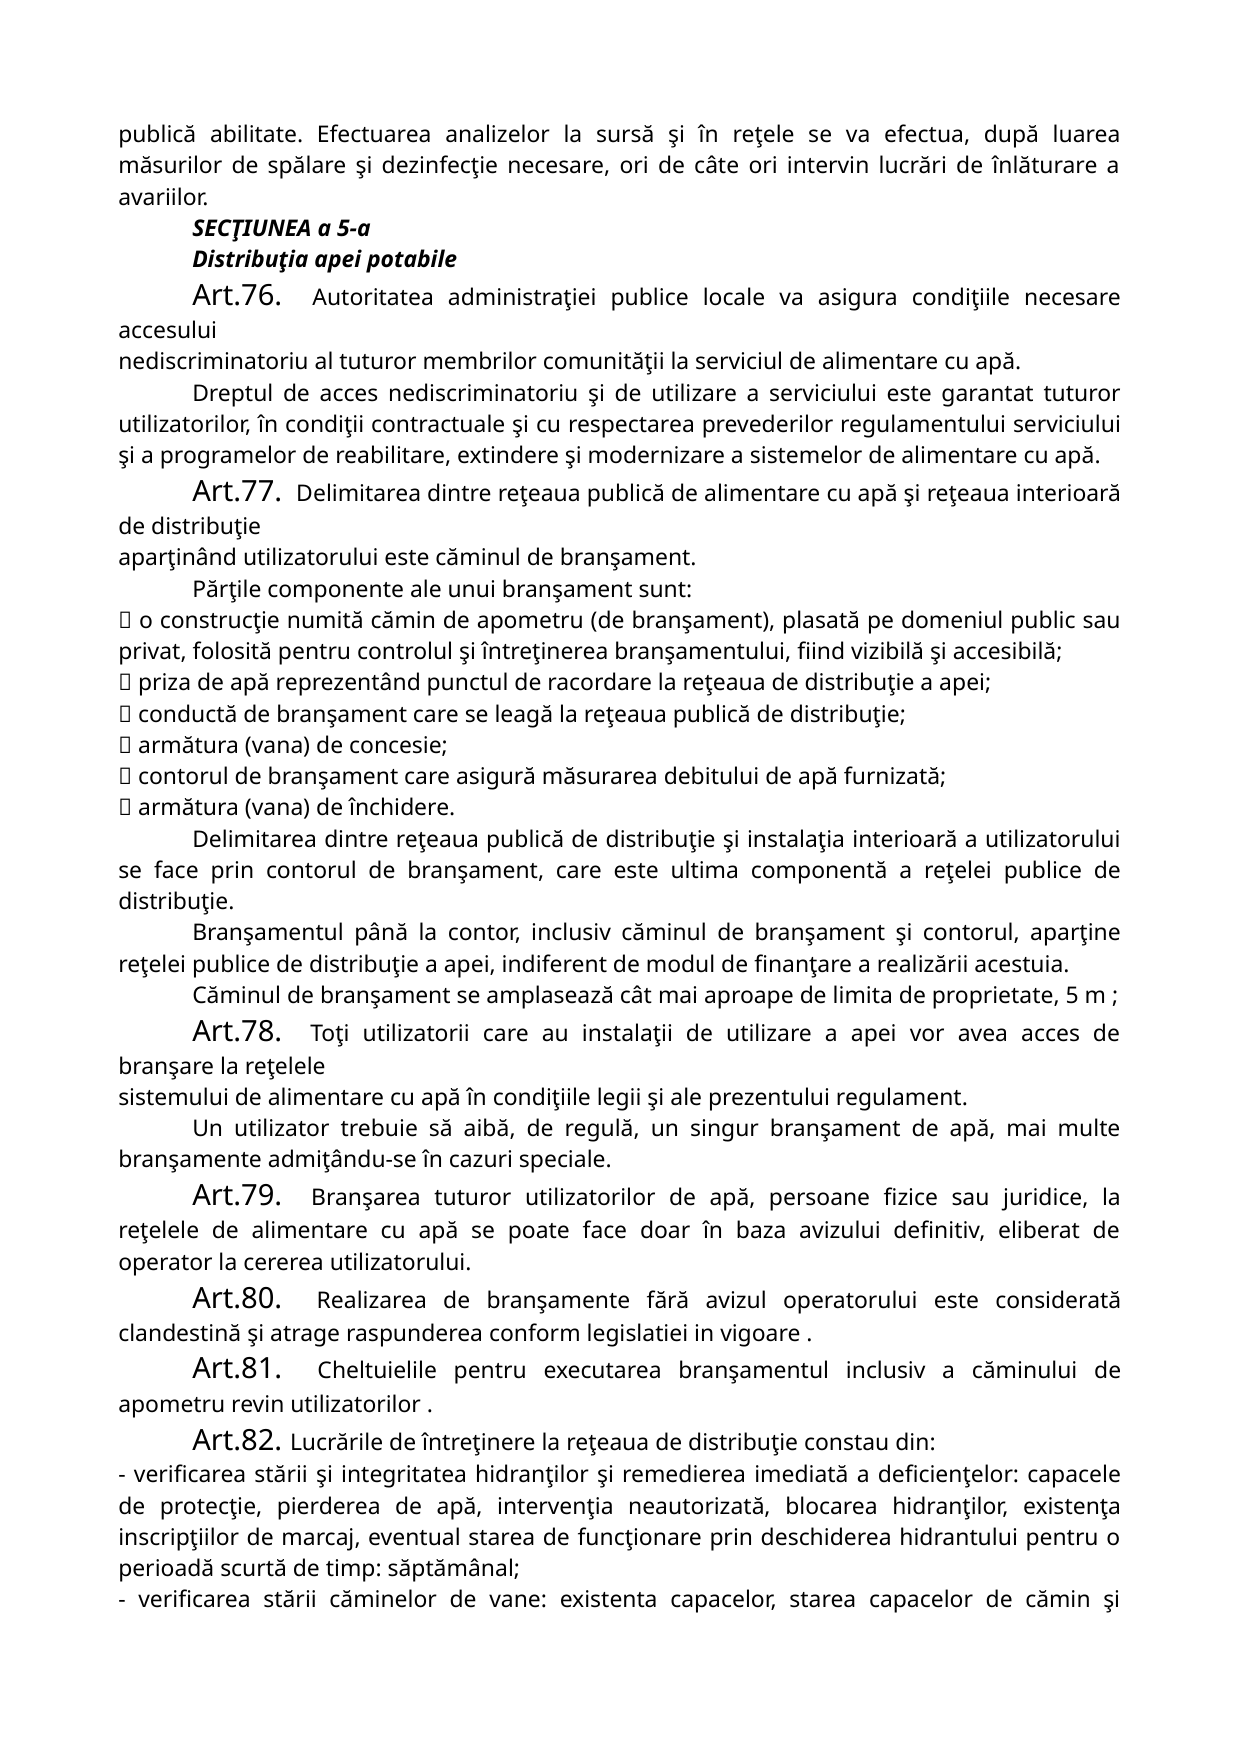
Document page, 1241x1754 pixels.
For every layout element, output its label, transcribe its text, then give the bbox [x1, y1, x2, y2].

text Art.77. Delimitarea dintre reţeaua publică de alimentare cu apă şi reţeaua interioară de distribuţie [118, 470, 1122, 541]
text Delimitarea dintre reţeaua publică de distribuţie şi instalaţia interioară a utilizatorului se face prin contorul de branşament, care este ultima componentă a reţelei publice de distribuţie. [118, 822, 1122, 916]
text Art.80. Realizarea de branşamente fără avizul operatorului este considerată clandestină şi atrage raspunderea conform legislatiei in vigoare . [118, 1277, 1122, 1348]
text 􀂃 armătura (vana) de concesie; [118, 729, 1122, 760]
text Art.82. Lucrările de întreţinere la reţeaua de distribuţie constau din: [118, 1419, 1122, 1458]
text - verificarea stării căminelor de vane: existenta capacelor, starea capacelor de cămin şi [118, 1583, 1122, 1615]
text 􀂃 o construcţie numită cămin de apometru (de branşament), plasată pe domeniul public sau privat, folosită pentru controlul şi întreţinerea branşamentului, fiind vizibilă şi accesibilă; [118, 604, 1122, 666]
text - verificarea stării şi integritatea hidranţilor şi remedierea imediată a deficienţelor: capacele de protecţie, pierderea de apă, intervenţia neautorizată, blocarea hidranţilor, existenţa inscripţiilor de marcaj, eventual starea de funcţionare prin deschiderea hidrantului pentru o perioadă scurtă de timp: săptămânal; [118, 1458, 1122, 1583]
text Art.76. Autoritatea administraţiei publice locale va asigura condiţiile necesare accesului [118, 274, 1122, 345]
text Art.79. Branşarea tuturor utilizatorilor de apă, persoane fizice sau juridice, la reţelele de alimentare cu apă se poate face doar în baza avizului definitiv, eliberat de operator la cererea utilizatorului. [118, 1175, 1122, 1277]
text SECŢIUNEA a 5-a [118, 212, 1122, 243]
text Art.81. Cheltuielile pentru executarea branşamentul inclusiv a căminului de apometru revin utilizatorilor . [118, 1348, 1122, 1419]
text 􀂃 contorul de branşament care asigură măsurarea debitului de apă furnizată; [118, 760, 1122, 791]
text 􀂃 conductă de branşament care se leagă la reţeaua publică de distribuţie; [118, 697, 1122, 729]
text publică abilitate. Efectuarea analizelor la sursă şi în reţele se va efectua, după luarea măsurilor de spălare şi dezinfecţie necesare, ori de câte ori intervin lucrări de înlăturare a avariilor. [118, 118, 1122, 212]
text Distribuţia apei potabile [118, 243, 1122, 274]
text Branşamentul până la contor, inclusiv căminul de branşament şi contorul, aparţine reţelei publice de distribuţie a apei, indiferent de modul de finanţare a realizării acestuia. [118, 916, 1122, 979]
text Căminul de branşament se amplasează cât mai aproape de limita de proprietate, 5 m ; [118, 979, 1122, 1010]
text Un utilizator trebuie să aibă, de regulă, un singur branşament de apă, mai multe branşamente admiţându-se în cazuri speciale. [118, 1112, 1122, 1175]
text sistemului de alimentare cu apă în condiţiile legii şi ale prezentului regulament. [118, 1081, 1122, 1112]
text 􀂃 priza de apă reprezentând punctul de racordare la reţeaua de distribuţie a apei; [118, 666, 1122, 697]
text Dreptul de acces nediscriminatoriu şi de utilizare a serviciului este garantat tuturor utilizatorilor, în condiţii contractuale şi cu respectarea prevederilor regulamentului serviciului şi a programelor de reabilitare, extindere şi modernizare a sistemelor de alimentare cu apă. [118, 377, 1122, 470]
text nediscriminatoriu al tuturor membrilor comunităţii la serviciul de alimentare cu apă. [118, 345, 1122, 377]
text Art.78. Toţi utilizatorii care au instalaţii de utilizare a apei vor avea acces de branşare la reţelele [118, 1010, 1122, 1081]
text Părţile componente ale unui branşament sunt: [118, 572, 1122, 604]
text 􀂃 armătura (vana) de închidere. [118, 791, 1122, 822]
text aparţinând utilizatorului este căminul de branşament. [118, 541, 1122, 572]
